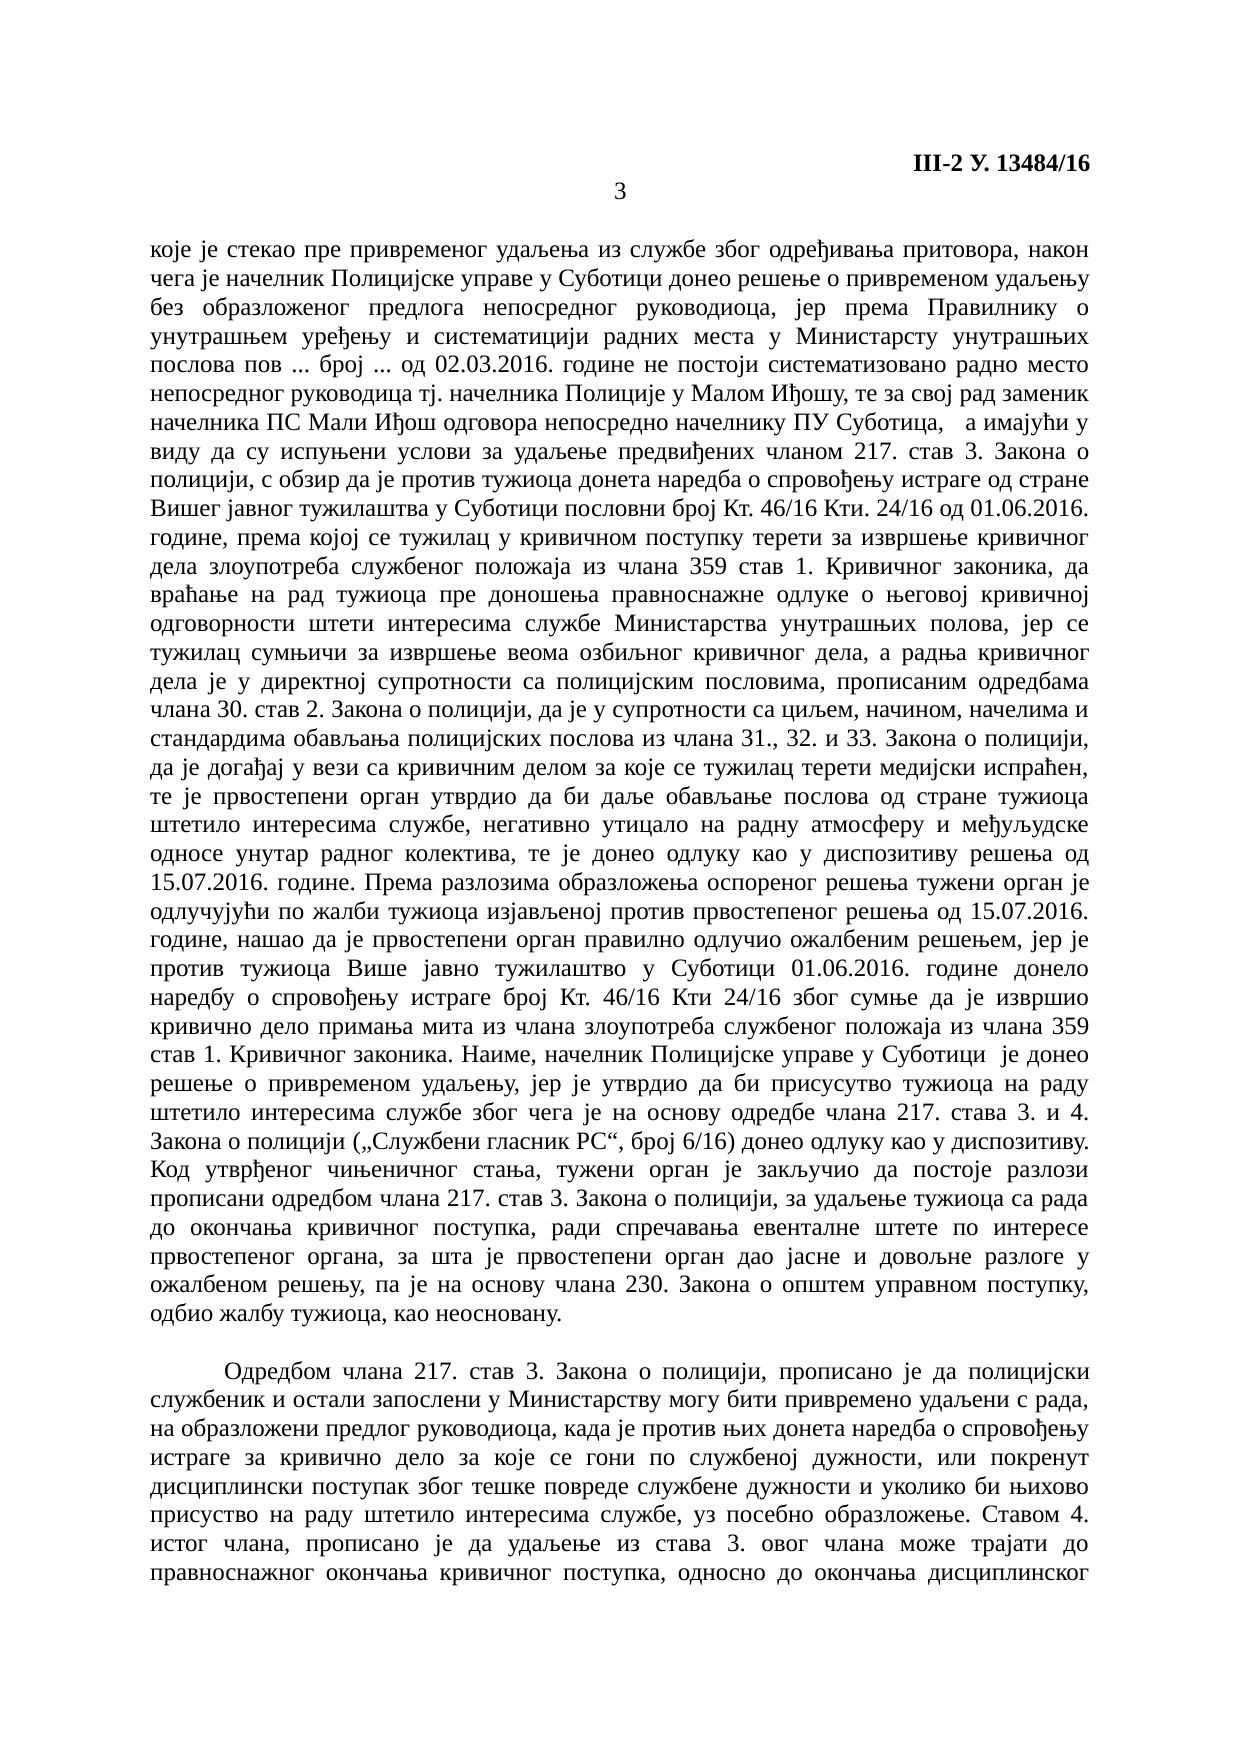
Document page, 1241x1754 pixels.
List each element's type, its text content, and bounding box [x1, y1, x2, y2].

text Одредбом члана 217. став 3. Закона о полицији, прописано је да полицијски службеник и остали запослени у Министарству могу бити привремено удаљени с рада, на образложени предлог руководиоца, када је против њих донета наредба о спровођењу истраге за кривично дело за које се гони по службеној дужности, или покренут дисциплински поступак због тешке повреде службене дужности и уколико би њихово присуство на раду штетило интересима службе, уз посебно образложење. Ставом 4. истог члана, прописано је да удаљење из става 3. овог члана може трајати до правноснажног окончања кривичног поступка, односно до окончања дисциплинског [150, 1356, 1090, 1586]
text које је стекао пре привременог удаљења из службе због одређивања притовора, након чега је начелник Полицијске управе у Суботици донео решење о привременом удаљењу без образложеног предлога непосредног руководиоца, јер према Правилнику о унутрашњем уређењу и систематицији радних места у Министарсту унутрашњих послова пов ... број ... од 02.03.2016. године не постоји систематизовано радно место непосредног руководица тј. начелника Полиције у Малом Иђошу, те за свој рад заменик начелника ПС Мали Иђош одговора непосредно начелнику ПУ Суботица, а имајући у виду да су испуњени услови за удаљење предвиђених чланом 217. став 3. Закона о полицији, с обзир да је против тужиоца донета наредба о спровођењу истраге од стране Вишег јавног тужилаштва у Суботици пословни број Кт. 46/16 Кти. 24/16 од 01.06.2016. године, према којој се тужилац у кривичном поступку терети за извршење кривичног дела злоупотреба службеног положаја из члана 359 став 1. Кривичног законика, да враћање на рад тужиоца пре доношења правноснажне одлуке о његовој кривичној одговорности штети интересима службе Министарства унутрашњих полова, јер се тужилац сумњичи за извршење веома озбиљног кривичног дела, а радња кривичног дела је у директној супротности са полицијским пословима, прописаним одредбама члана 30. став 2. Закона о полицији, да је у супротности са циљем, начином, начелима и стандардима обављања полицијских послова из члана 31., 32. и 33. Закона о полицији, да је догађај у вези са кривичним делом за које се тужилац терети медијски испраћен, те је првостепени орган утврдио да би даље обављање послова од стране тужиоца штетило интересима службе, негативно утицало на радну атмосферу и међуљудске односе унутар радног колектива, те је донео одлуку као у диспозитиву решења од 15.07.2016. године. Према разлозима образложења оспореног решења тужени орган је одлучујући по жалби тужиоца изјављеној против првостепеног решења од 15.07.2016. године, нашао да је првостепени орган правилно одлучио ожалбеним решењем, јер је против тужиоца Више јавно тужилаштво у Суботици 01.06.2016. године донело наредбу о спровођењу истраге број Кт. 46/16 Кти 24/16 због сумње да је извршио кривично дело примања мита из члана злоупотреба службеног положаја из члана 359 став 1. Кривичног законика. Наиме, начелник Полицијске управе у Суботици је донео решење о привременом удаљењу, јер је утврдио да би присусутво тужиоца на раду штетило интересима службе због чега је на основу одредбе члана 217. става 3. и 4. Закона о полицији („Службени гласник РС“, број 6/16) донео одлуку као у диспозитиву. Код утврђеног чињеничног стања, тужени орган је закључио да постоје разлози прописани одредбом члана 217. став 3. Закона о полицији, за удаљење тужиоца са рада до окончања кривичног поступка, ради спречавања евенталне штете по интересе првостепеног органа, за шта је првостепени орган дао јасне и довољне разлоге у ожалбеном решењу, па је на основу члана 230. Закона о општем управном поступку, одбио жалбу тужиоца, као неосновану. [150, 234, 1090, 1327]
